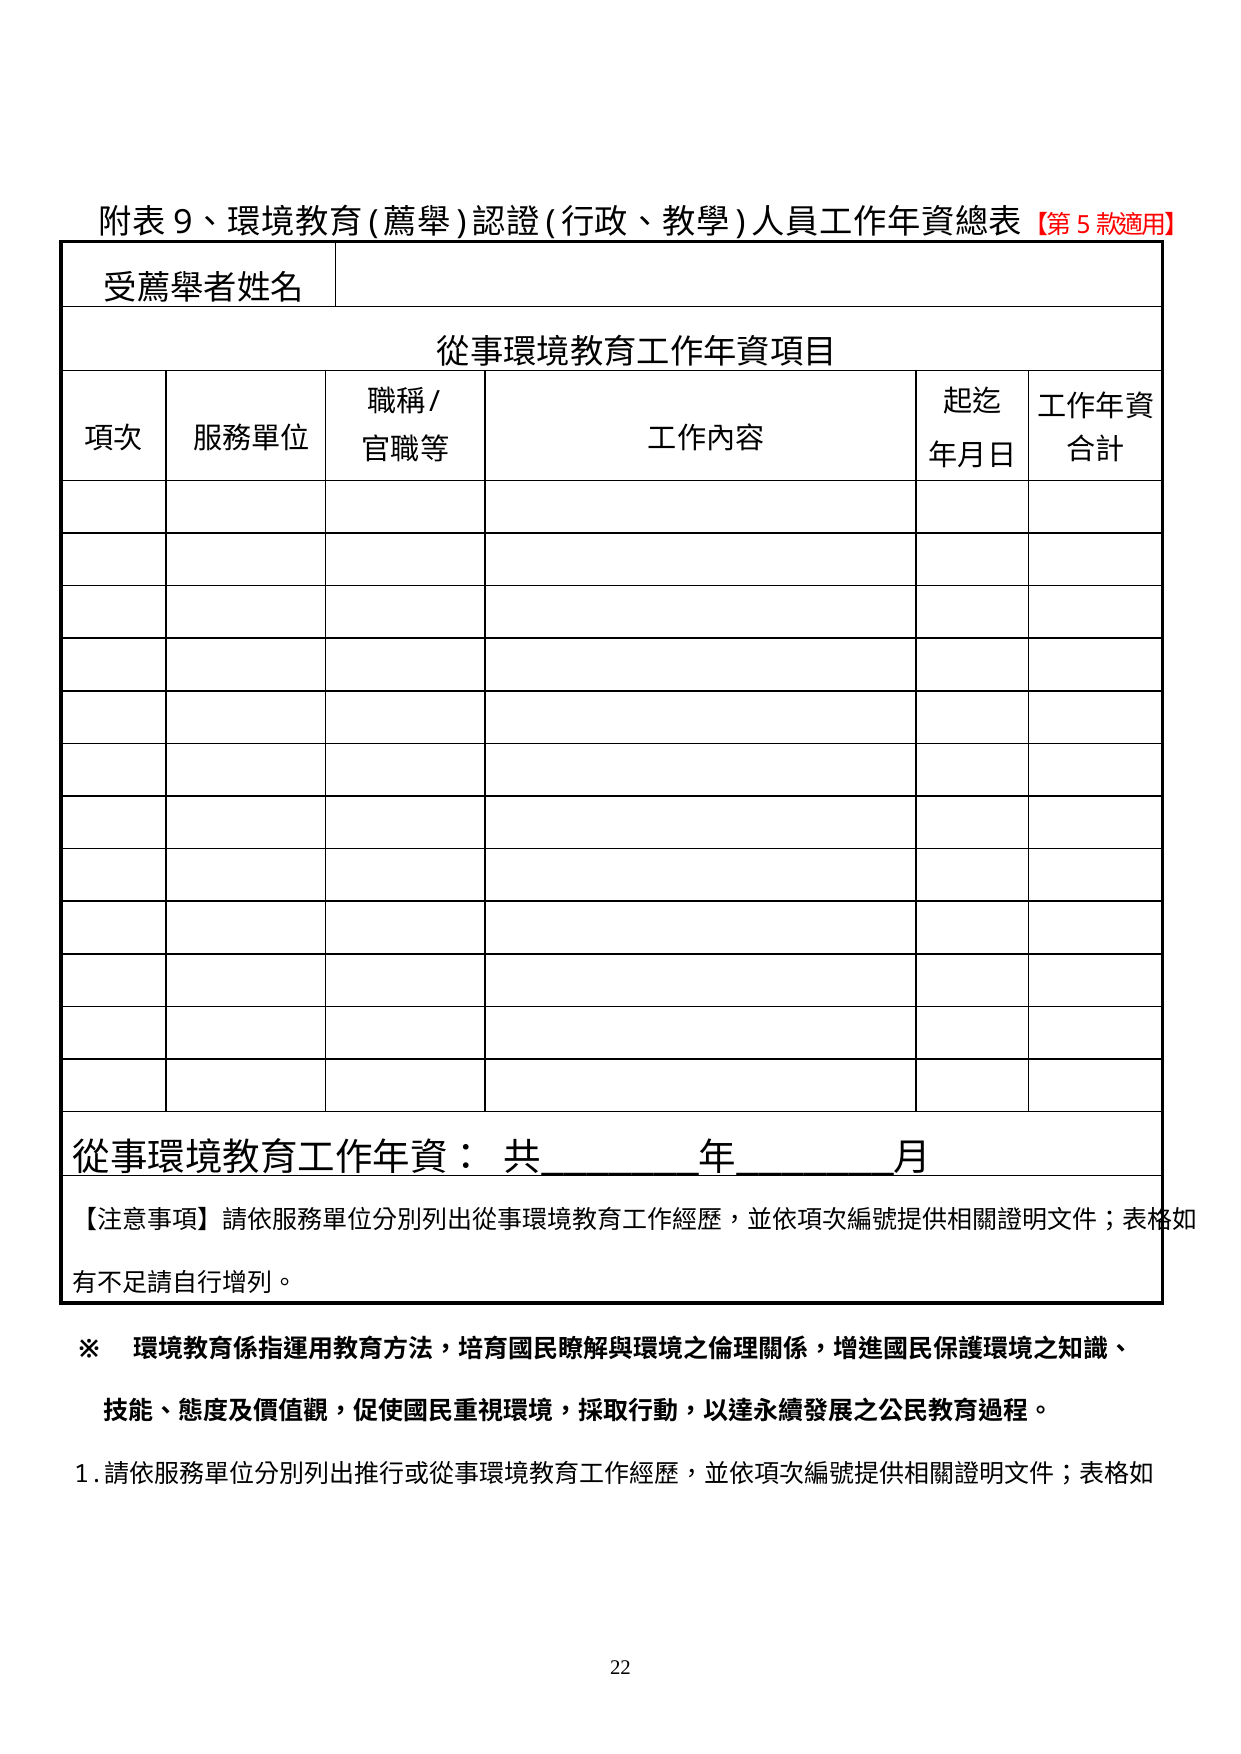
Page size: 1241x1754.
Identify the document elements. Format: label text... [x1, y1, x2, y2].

table_cell [486, 1060, 915, 1111]
table_cell [63, 586, 165, 637]
table_cell [917, 639, 1028, 690]
table_cell [917, 481, 1028, 532]
table_cell [167, 902, 325, 953]
table_cell [167, 586, 325, 637]
table_cell [167, 849, 325, 900]
table_cell [326, 639, 484, 690]
text 附表9、環境教育(薦舉)認證(行政、教學)人員工作年資總表【第5款適用】 [74, 177, 1216, 240]
table_cell [63, 955, 165, 1006]
table_cell [917, 1060, 1028, 1111]
table_cell [486, 534, 915, 585]
table_cell [326, 1060, 484, 1111]
table_cell [486, 902, 915, 953]
table_cell [167, 744, 325, 795]
table_cell [63, 902, 165, 953]
table_cell [63, 639, 165, 690]
table_header 受薦舉者姓名 [63, 243, 335, 306]
table_cell [167, 534, 325, 585]
table_cell [1029, 902, 1161, 953]
table_cell [326, 955, 484, 1006]
table_cell [486, 692, 915, 742]
table_cell [1029, 1007, 1161, 1058]
table_cell [326, 534, 484, 585]
table_cell [917, 955, 1028, 1006]
table_cell [326, 586, 484, 637]
table_cell [917, 534, 1028, 585]
table_cell [326, 692, 484, 742]
table_cell [486, 639, 915, 690]
table_cell [917, 586, 1028, 637]
table_cell [63, 1060, 165, 1111]
table_cell [1029, 692, 1161, 742]
table_cell [917, 797, 1028, 848]
text 1.請依服務單位分別列出推行或從事環境教育工作經歷，並依項次編號提供相關證明文件；表格如 [74, 1429, 1161, 1492]
table_cell [326, 902, 484, 953]
table_cell 從事環境教育工作年資： 共_______年_______月 [63, 1112, 1161, 1175]
table_cell 從事環境教育工作年資項目 [63, 307, 1161, 369]
table_cell [917, 849, 1028, 900]
table_cell [63, 1007, 165, 1058]
table_cell [486, 586, 915, 637]
table_cell [63, 797, 165, 848]
table_cell 工作年資合計 [1029, 371, 1161, 479]
table_cell [1029, 1060, 1161, 1111]
table_cell [486, 744, 915, 795]
table_cell [326, 744, 484, 795]
table_cell [326, 1007, 484, 1058]
table_cell [917, 744, 1028, 795]
table_cell [167, 797, 325, 848]
table_cell [1029, 481, 1161, 532]
table_cell [1029, 534, 1161, 585]
table_cell [486, 849, 915, 900]
table_header [336, 243, 1161, 306]
table_cell [63, 534, 165, 585]
table_cell 職稱/ 官職等 [326, 371, 484, 479]
table_cell [326, 797, 484, 848]
table_cell 工作內容 [486, 371, 915, 479]
table_cell [63, 692, 165, 742]
table_cell 服務單位 [167, 371, 325, 479]
table_cell [486, 797, 915, 848]
table_cell [63, 481, 165, 532]
table_cell 起迄 年月日 [917, 371, 1028, 479]
table_cell [63, 744, 165, 795]
table_cell [917, 902, 1028, 953]
table_cell [486, 481, 915, 532]
table_cell [1029, 849, 1161, 900]
table_cell [1029, 586, 1161, 637]
table_cell [917, 1007, 1028, 1058]
table_cell [167, 1060, 325, 1111]
table_cell 項次 [63, 371, 165, 479]
table_cell [1029, 955, 1161, 1006]
table_cell [1029, 797, 1161, 848]
table_cell [1029, 639, 1161, 690]
table_cell [326, 849, 484, 900]
table_cell [167, 639, 325, 690]
list 環境教育係指運用教育方法，培育國民瞭解與環境之倫理關係，增進國民保護環境之知識、技能、態度及價值觀，促使國民重視環境，採取行動，以達永續發展之公民教育過程。 [74, 1305, 1152, 1429]
table_cell [486, 955, 915, 1006]
table_cell [1029, 744, 1161, 795]
table_cell [167, 481, 325, 532]
table_cell [917, 692, 1028, 742]
table_cell 【注意事項】請依服務單位分別列出從事環境教育工作經歷，並依項次編號提供相關證明文件；表格如有不足請自行增列。 [63, 1176, 1161, 1301]
table_cell [326, 481, 484, 532]
table_cell [167, 1007, 325, 1058]
table_cell [167, 955, 325, 1006]
table_cell [486, 1007, 915, 1058]
table_cell [167, 692, 325, 742]
table_cell [63, 849, 165, 900]
